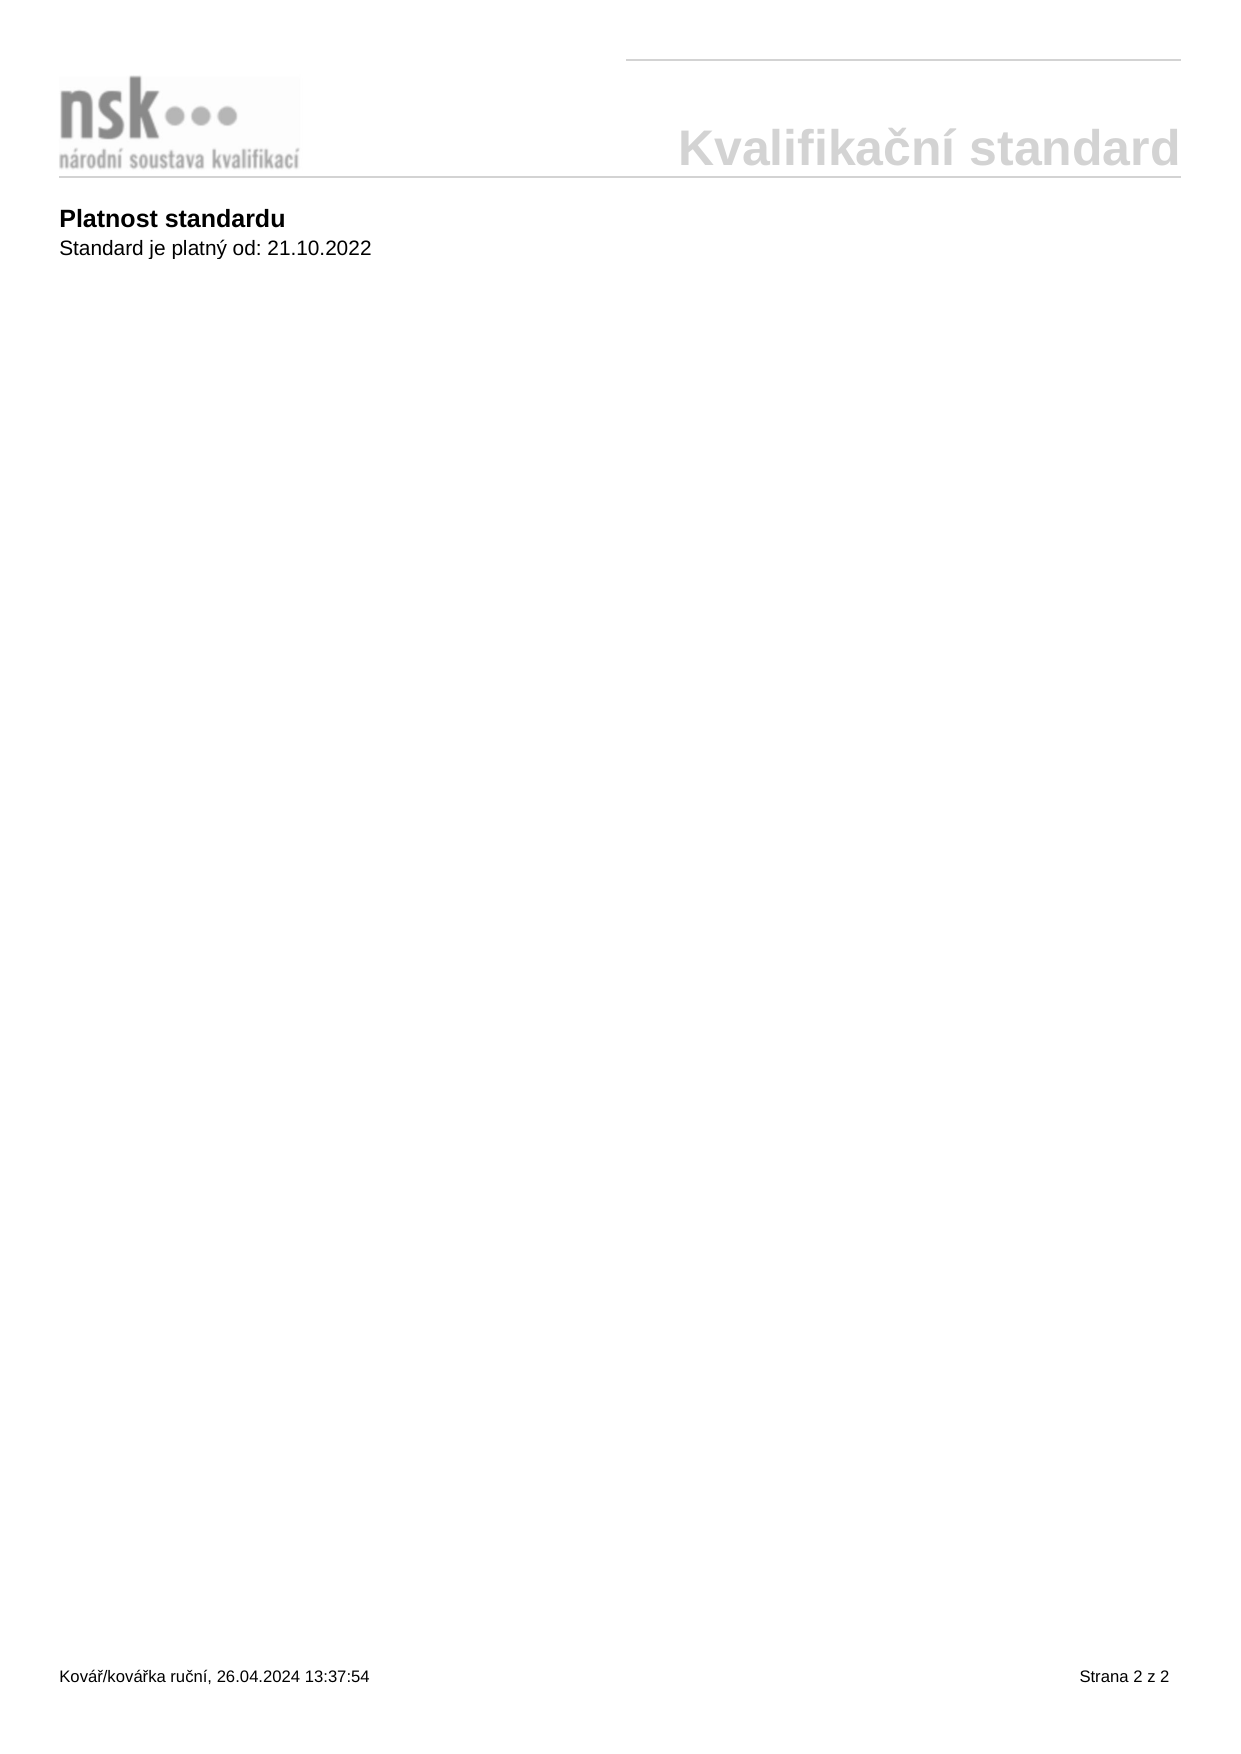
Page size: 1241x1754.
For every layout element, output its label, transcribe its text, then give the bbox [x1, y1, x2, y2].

table_cell [862, 194, 1093, 200]
table_cell [626, 194, 862, 200]
table_cell [626, 1409, 862, 1658]
table_cell [484, 259, 620, 559]
table_cell [59, 1159, 483, 1409]
table_cell [626, 559, 862, 859]
table_cell [484, 559, 620, 859]
table_cell [1169, 559, 1181, 859]
picture [58, 59, 621, 171]
table_cell [484, 1159, 620, 1409]
table_cell [59, 171, 483, 176]
table_cell [1093, 859, 1169, 1159]
table_cell [1169, 1159, 1181, 1409]
table_cell [1169, 1658, 1181, 1694]
table_cell [620, 859, 626, 1159]
table_cell [1093, 194, 1169, 200]
table_cell [59, 859, 483, 1159]
table_cell [1169, 1409, 1181, 1658]
table_cell [1169, 859, 1181, 1159]
table_cell [484, 1409, 620, 1658]
table_cell [59, 559, 483, 859]
table_cell [862, 859, 1093, 1159]
table_cell [626, 1159, 862, 1409]
table_cell [620, 1159, 626, 1409]
table_cell [620, 259, 626, 559]
table_cell Kovář/kovářka ruční, 26.04.2024 13:37:54 [59, 1658, 862, 1694]
table_cell [626, 259, 862, 559]
table_cell [59, 259, 483, 559]
table_cell [1093, 259, 1169, 559]
table_cell [59, 178, 1181, 194]
table_cell Strana 2 z 2 [862, 1658, 1169, 1694]
table_cell [1093, 1159, 1169, 1409]
table_cell [626, 859, 862, 1159]
table_cell [59, 194, 483, 200]
table_cell [1169, 194, 1181, 200]
table_cell [621, 59, 626, 170]
table_cell [620, 559, 626, 859]
table_cell Standard je platný od: 21.10.2022 [59, 236, 1181, 259]
table_cell [1093, 1409, 1169, 1658]
table_cell [1169, 259, 1181, 559]
table_cell Platnost standardu [59, 200, 1181, 236]
table_cell Kvalifikační standard [626, 61, 1181, 176]
table_cell [484, 859, 620, 1159]
table_cell [862, 1409, 1093, 1658]
table_cell [484, 194, 620, 200]
table_cell [484, 171, 620, 176]
table_cell [1093, 559, 1169, 859]
table_cell [620, 1409, 626, 1658]
table_cell [59, 1409, 483, 1658]
table_cell [862, 559, 1093, 859]
table_cell [862, 1159, 1093, 1409]
table_cell [862, 259, 1093, 559]
